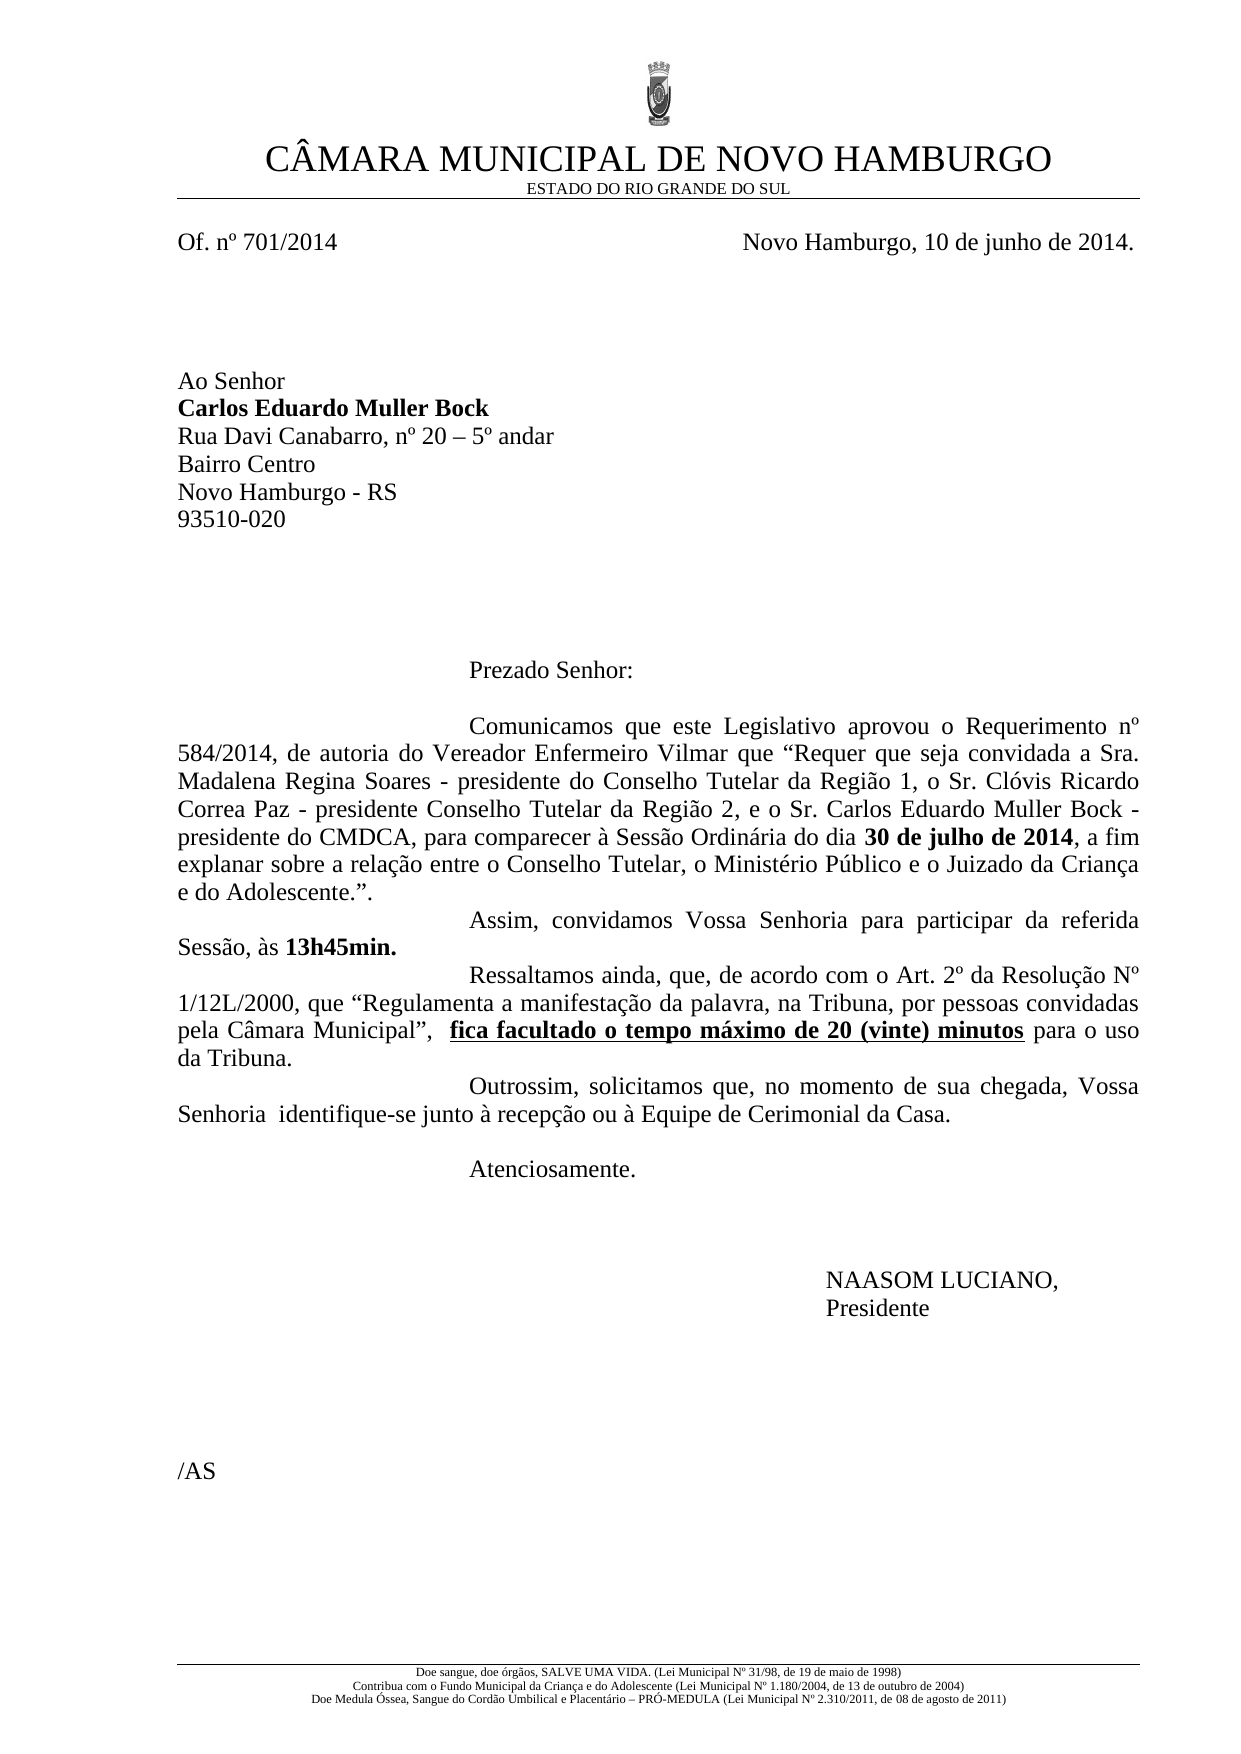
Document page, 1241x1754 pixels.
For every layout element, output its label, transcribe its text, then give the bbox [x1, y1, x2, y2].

text Ressaltamos ainda, que, de acordo com o Art. 2º da Resolução Nº 1/12L/2000, que “Regulamenta a manifestação da palavra, na Tribuna, por pessoas convidadas pela Câmara Municipal”, fica facultado o tempo máximo de 20 (vinte) minutos para o uso da Tribuna. [177, 961, 1140, 1072]
text Atenciosamente. [177, 1155, 1140, 1183]
text Of. nº 701/2014 Novo Hamburgo, 10 de junho de 2014. [177, 228, 1140, 256]
text Comunicamos que este Legislativo aprovou o Requerimento nº 584/2014, de autoria do Vereador Enfermeiro Vilmar que “Requer que seja convidada a Sra. Madalena Regina Soares - presidente do Conselho Tutelar da Região 1, o Sr. Clóvis Ricardo Correa Paz - presidente Conselho Tutelar da Região 2, e o Sr. Carlos Eduardo Muller Bock - presidente do CMDCA, para comparecer à Sessão Ordinária do dia 30 de julho de 2014, a fim explanar sobre a relação entre o Conselho Tutelar, o Ministério Público e o Juizado da Criança e do Adolescente.”. [177, 712, 1140, 906]
text Rua Davi Canabarro, nº 20 – 5º andar [177, 422, 1140, 450]
text Bairro Centro [177, 450, 1140, 478]
text /AS [177, 1457, 1140, 1485]
text Assim, convidamos Vossa Senhoria para participar da referida Sessão, às 13h45min. [177, 906, 1140, 961]
text NAASOM LUCIANO, [826, 1266, 1140, 1294]
text Presidente [826, 1294, 1140, 1321]
text 93510-020 [177, 505, 1140, 533]
text Prezado Senhor: [177, 656, 1140, 684]
text Carlos Eduardo Muller Bock [177, 394, 1140, 422]
text Outrossim, solicitamos que, no momento de sua chegada, Vossa Senhoria identifique-se junto à recepção ou à Equipe de Cerimonial da Casa. [177, 1072, 1140, 1127]
text Ao Senhor [177, 367, 1140, 394]
text Novo Hamburgo - RS [177, 478, 1140, 505]
